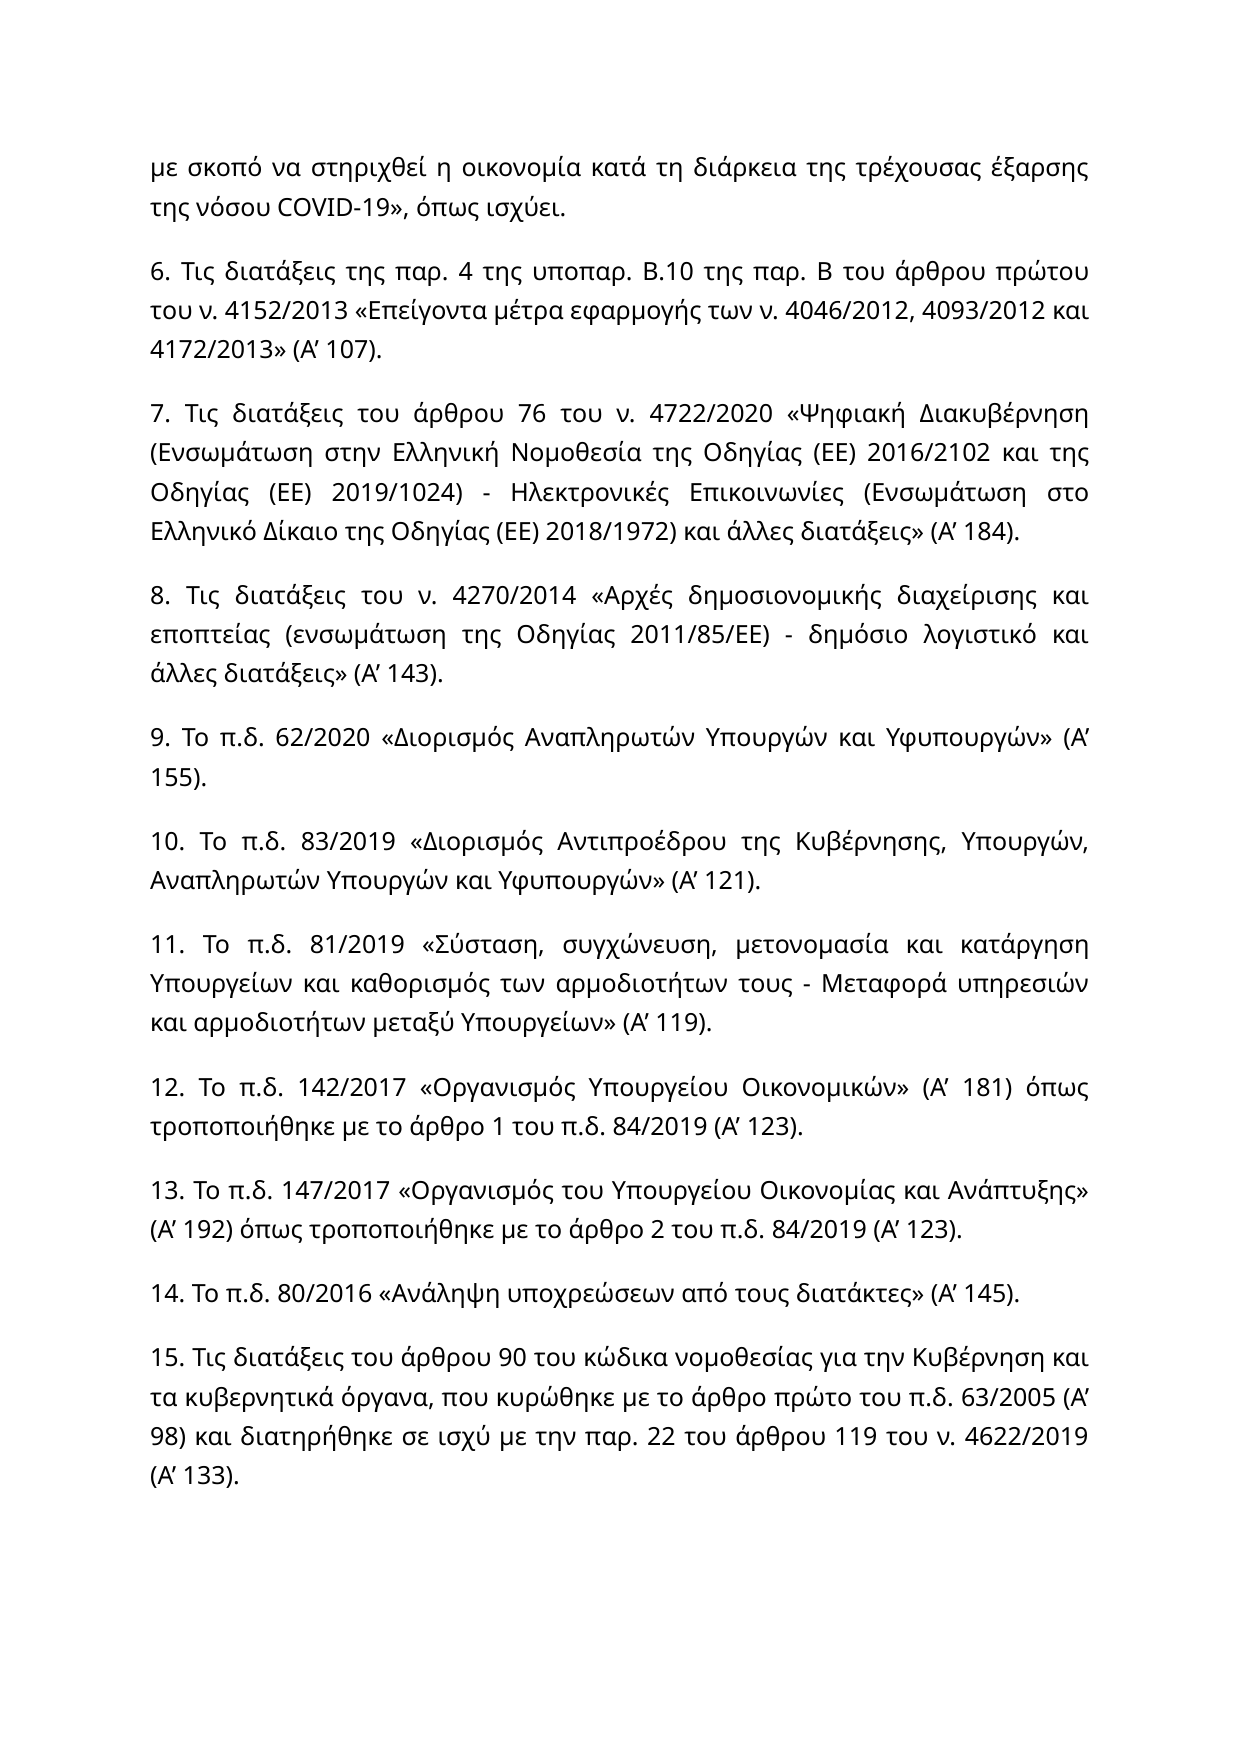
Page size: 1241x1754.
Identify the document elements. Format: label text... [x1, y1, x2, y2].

text 9. Το π.δ. 62/2020 «Διορισμός Αναπληρωτών Υπουργών και Υφυπουργών» (Α’ 155). [150, 720, 1090, 793]
text 15. Τις διατάξεις του άρθρου 90 του κώδικα νομοθεσίας για την Κυβέρνηση και τα κυβερνητικά όργανα, που κυρώθηκε με το άρθρο πρώτο του π.δ. 63/2005 (Α’ 98) και διατηρήθηκε σε ισχύ με την παρ. 22 του άρθρου 119 του ν. 4622/2019 (Α’ 133). [150, 1340, 1090, 1492]
text 8. Τις διατάξεις του ν. 4270/2014 «Αρχές δημοσιονομικής διαχείρισης και εποπτείας (ενσωμάτωση της Οδηγίας 2011/85/ΕΕ) - δημόσιο λογιστικό και άλλες διατάξεις» (Α’ 143). [150, 577, 1090, 690]
text 7. Τις διατάξεις του άρθρου 76 του ν. 4722/2020 «Ψηφιακή Διακυβέρνηση (Ενσωμάτωση στην Ελληνική Νομοθεσία της Οδηγίας (ΕΕ) 2016/2102 και της Οδηγίας (ΕΕ) 2019/1024) - Ηλεκτρονικές Επικοινωνίες (Ενσωμάτωση στο Ελληνικό Δίκαιο της Οδηγίας (ΕΕ) 2018/1972) και άλλες διατάξεις» (Α’ 184). [150, 396, 1090, 547]
text με σκοπό να στηριχθεί η οικονομία κατά τη διάρκεια της τρέχουσας έξαρσης της νόσου COVID-19», όπως ισχύει. [150, 150, 1090, 223]
text 6. Τις διατάξεις της παρ. 4 της υποπαρ. Β.10 της παρ. Β του άρθρου πρώτου του ν. 4152/2013 «Επείγοντα μέτρα εφαρμογής των ν. 4046/2012, 4093/2012 και 4172/2013» (Α’ 107). [150, 253, 1090, 366]
text 11. Το π.δ. 81/2019 «Σύσταση, συγχώνευση, μετονομασία και κατάργηση Υπουργείων και καθορισμός των αρμοδιοτήτων τους - Μεταφορά υπηρεσιών και αρμοδιοτήτων μεταξύ Υπουργείων» (Α’ 119). [150, 927, 1090, 1039]
text 12. Το π.δ. 142/2017 «Οργανισμός Υπουργείου Οικονομικών» (Α’ 181) όπως τροποποιήθηκε με το άρθρο 1 του π.δ. 84/2019 (Α’ 123). [150, 1069, 1090, 1142]
text 13. Το π.δ. 147/2017 «Οργανισμός του Υπουργείου Οικονομίας και Ανάπτυξης» (Α’ 192) όπως τροποποιήθηκε με το άρθρο 2 του π.δ. 84/2019 (Α’ 123). [150, 1172, 1090, 1246]
text 10. Το π.δ. 83/2019 «Διορισμός Αντιπροέδρου της Κυβέρνησης, Υπουργών, Αναπληρωτών Υπουργών και Υφυπουργών» (Α’ 121). [150, 823, 1090, 897]
text 14. Το π.δ. 80/2016 «Ανάληψη υποχρεώσεων από τους διατάκτες» (Α’ 145). [150, 1276, 1090, 1310]
